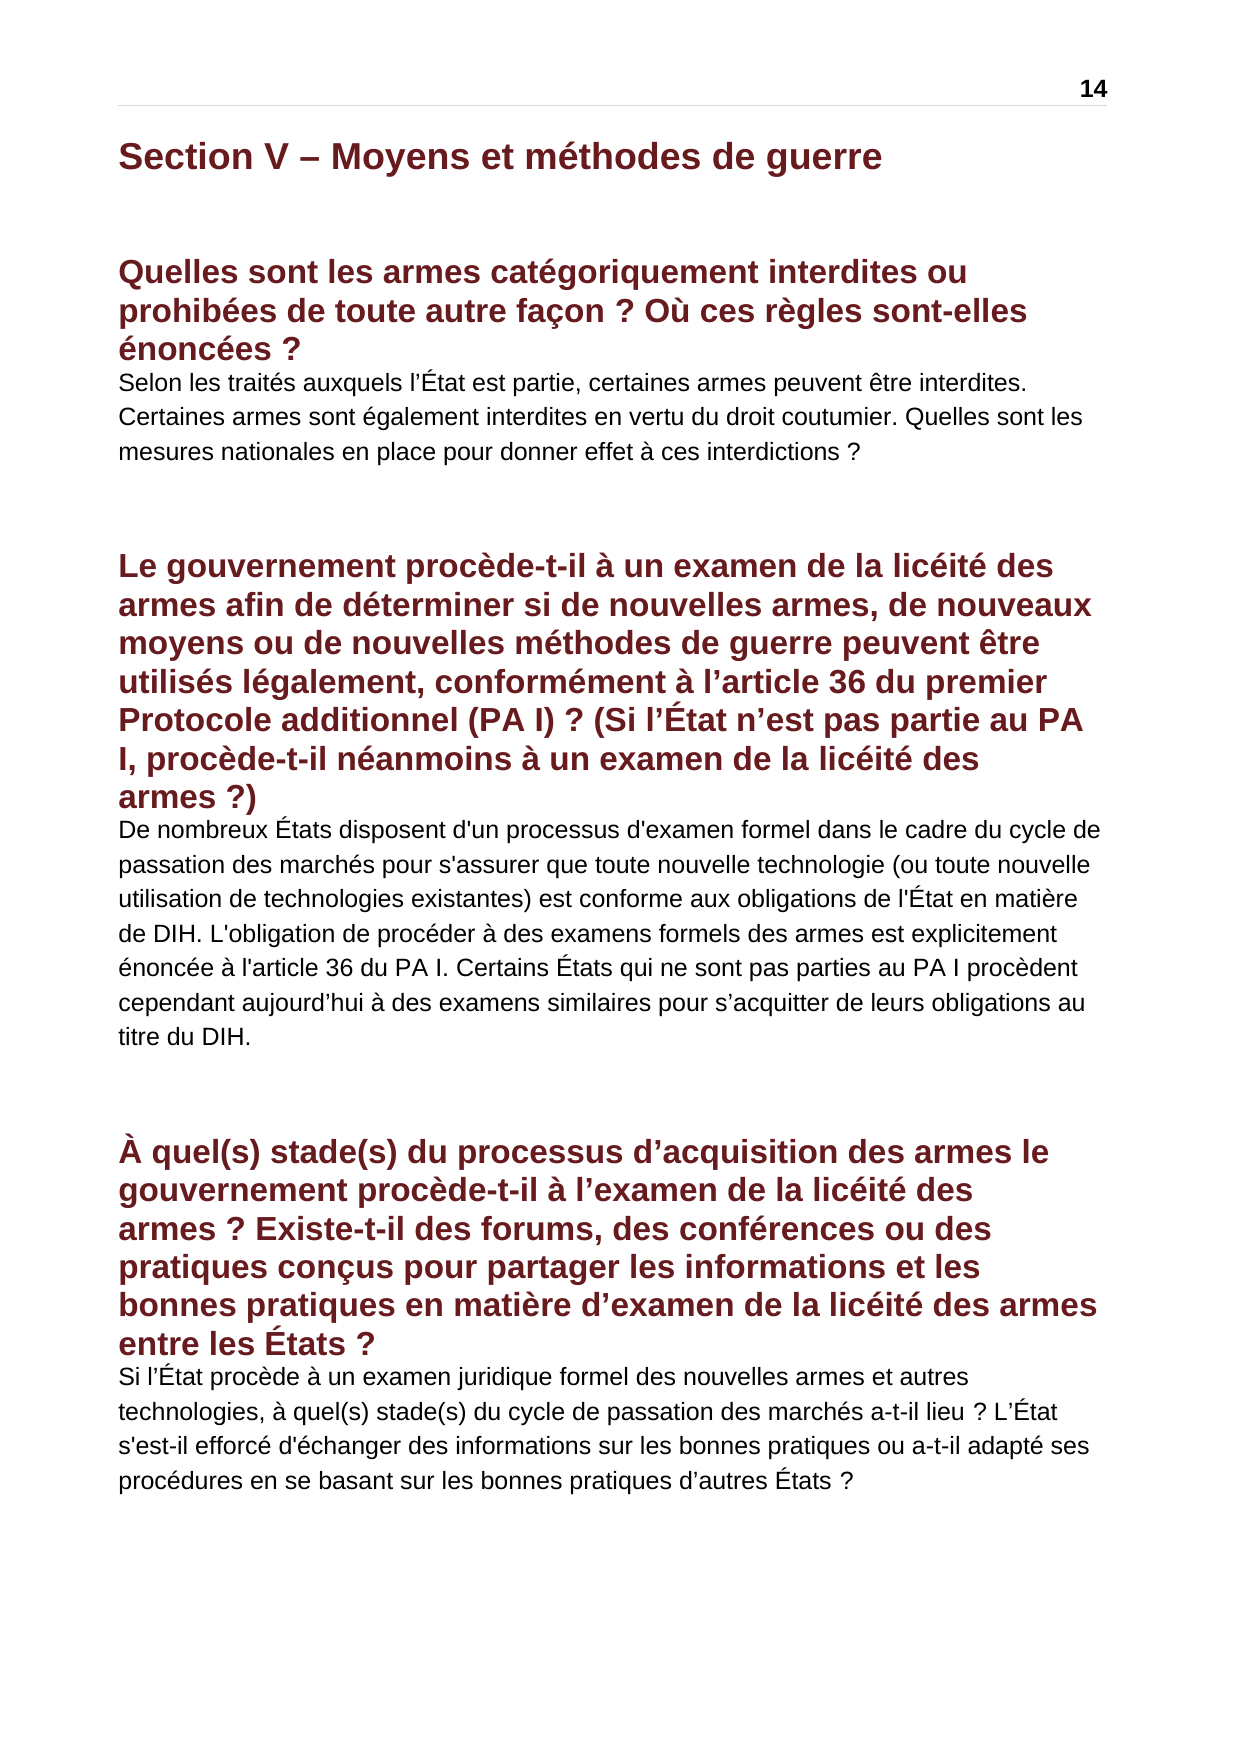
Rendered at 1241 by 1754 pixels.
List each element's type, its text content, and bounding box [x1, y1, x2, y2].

text De nombreux États disposent d'un processus d'examen formel dans le cadre du cycle de passation des marchés pour s'assurer que toute nouvelle technologie (ou toute nouvelle utilisation de technologies existantes) est conforme aux obligations de l'État en matière de DIH. L'obligation de procéder à des examens formels des armes est explicitement énoncée à l'article 36 du PA I. Certains États qui ne sont pas parties au PA I procèdent cependant aujourd’hui à des examens similaires pour s’acquitter de leurs obligations au titre du DIH. [118, 815, 1107, 1051]
subtitle À quel(s) stade(s) du processus d’acquisition des armes le gouvernement procède-t-il à l’examen de la licéité des armes ? Existe-t-il des forums, des conférences ou des pratiques conçus pour partager les informations et les bonnes pratiques en matière d’examen de la licéité des armes entre les États ? [118, 1132, 1107, 1362]
subtitle Section V – Moyens et méthodes de guerre [118, 134, 1107, 178]
text Selon les traités auxquels l’État est partie, certaines armes peuvent être interdites. Certaines armes sont également interdites en vertu du droit coutumier. Quelles sont les mesures nationales en place pour donner effet à ces interdictions ? [118, 368, 1107, 466]
subtitle Le gouvernement procède-t-il à un examen de la licéité des armes afin de déterminer si de nouvelles armes, de nouveaux moyens ou de nouvelles méthodes de guerre peuvent être utilisés légalement, conformément à l’article 36 du premier Protocole additionnel (PA I) ? (Si l’État n’est pas partie au PA I, procède-t-il néanmoins à un examen de la licéité des armes ?) [118, 546, 1107, 815]
text Si l’État procède à un examen juridique formel des nouvelles armes et autres technologies, à quel(s) stade(s) du cycle de passation des marchés a-t-il lieu ? L’État s'est-il efforcé d'échanger des informations sur les bonnes pratiques ou a-t-il adapté ses procédures en se basant sur les bonnes pratiques d’autres États ? [118, 1362, 1107, 1494]
subtitle Quelles sont les armes catégoriquement interdites ou prohibées de toute autre façon ? Où ces règles sont-elles énoncées ? [118, 253, 1107, 368]
